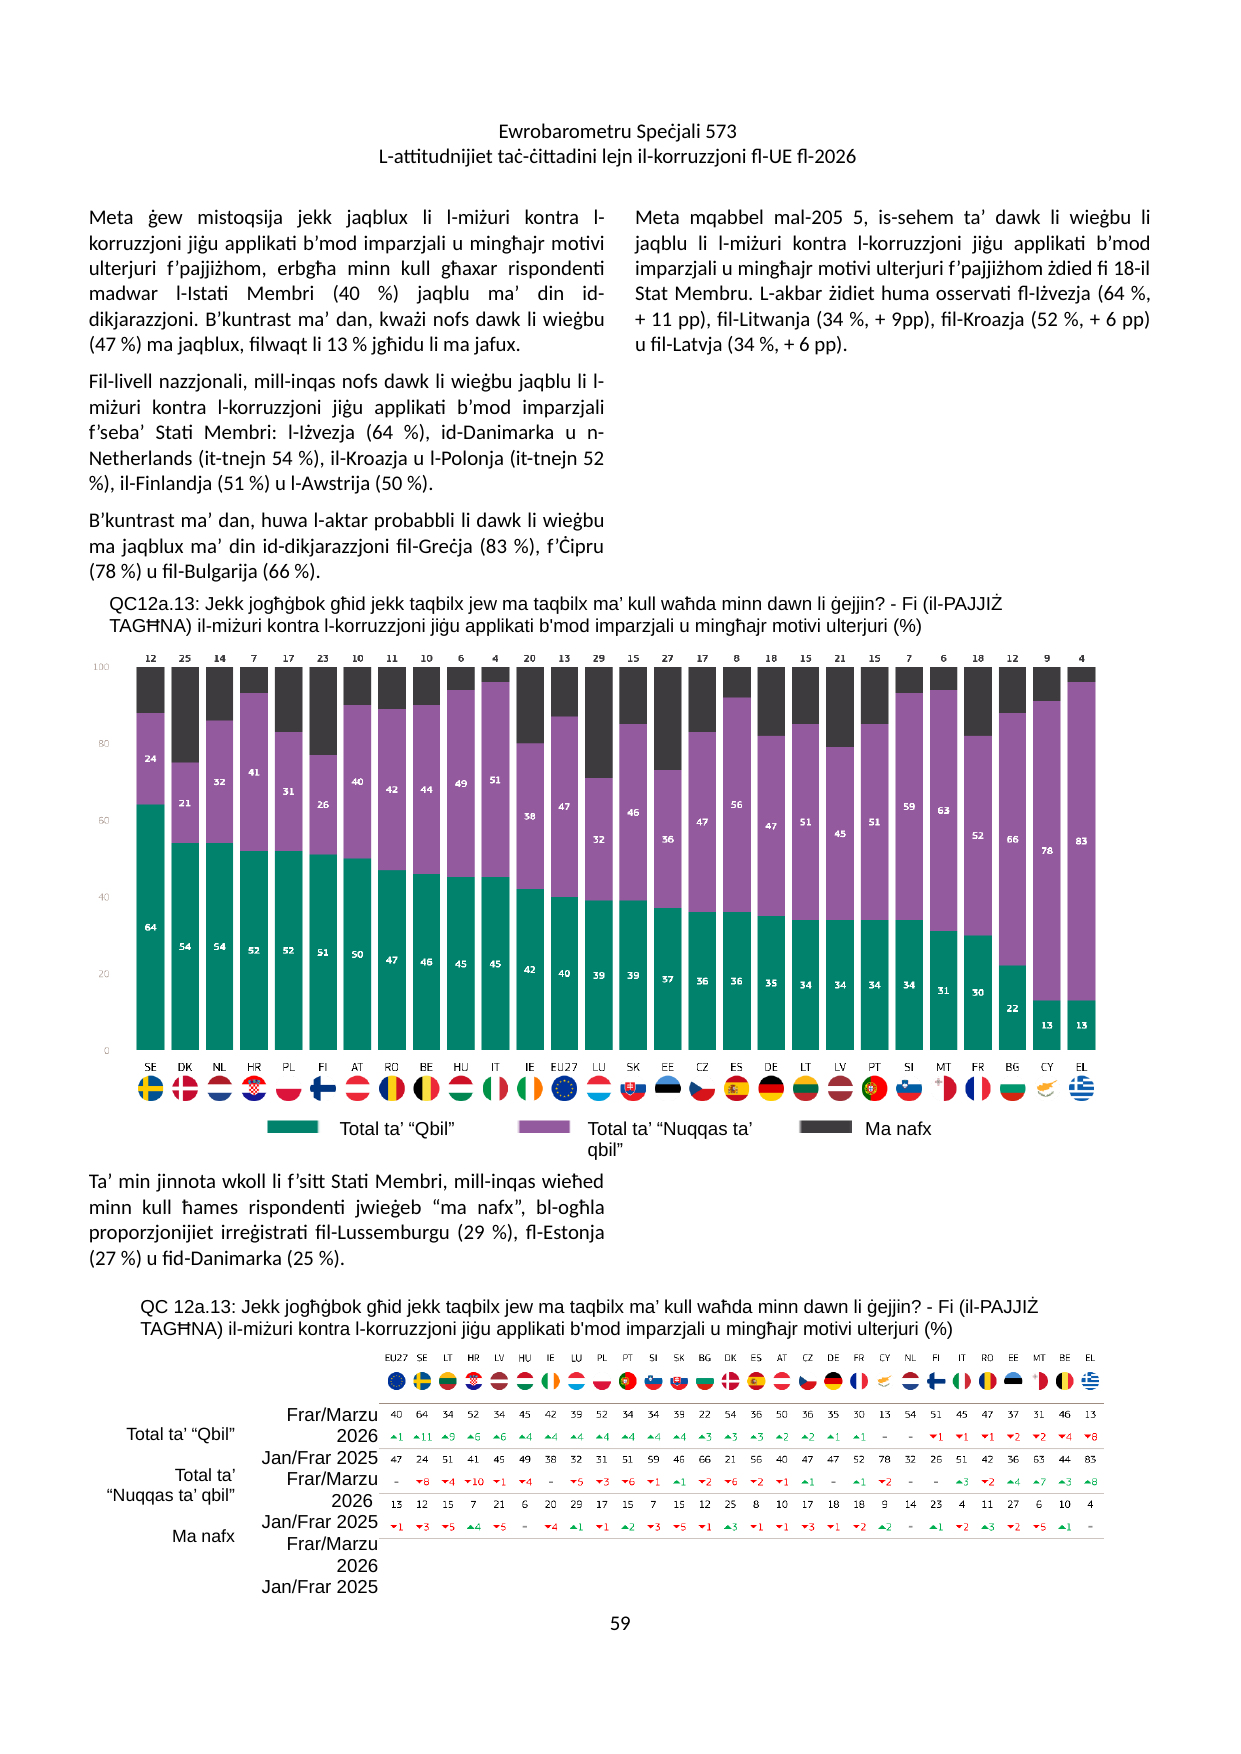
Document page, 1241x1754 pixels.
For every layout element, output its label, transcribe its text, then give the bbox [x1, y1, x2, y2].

picture [666, 1125, 671, 1133]
picture [253, 1115, 852, 1133]
text Meta ġew mistoqsija jekk jaqblux li l-miżuri kontra l-korruzzjoni jiġu applikati b’mod imparzjali u mingħajr motivi ulterjuri f’pajjiżhom, erbgħa minn kull għaxar rispondenti madwar l-Istati Membri (40 %) jaqblu ma’ din id-dikjarazzjoni. B’kuntrast ma’ dan, kważi nofs dawk li wieġbu (47 %) ma jaqblux, filwaqt li 13 % jgħidu li ma jafux. [88, 204, 605, 357]
picture [417, 1123, 426, 1133]
text B’kuntrast ma’ dan, huwa l-aktar probabbli li dawk li wieġbu ma jaqblux ma’ din id-dikjarazzjoni fil-Greċja (83 %), f’Ċipru (78 %) u fil-Bulgarija (66 %). [88, 508, 605, 584]
text Fil-livell nazzjonali, mill-inqas nofs dawk li wieġbu jaqblu li l-miżuri kontra l-korruzzjoni jiġu applikati b’mod imparzjali f’seba’ Stati Membri: l-Iżvezja (64 %), id-Danimarka u n-Netherlands (it-tnejn 54 %), il-Kroazja u l-Polonja (it-tnejn 52 %), il-Finlandja (51 %) u l-Awstrija (50 %). [88, 369, 605, 496]
picture [379, 1345, 1106, 1558]
text Ta’ min jinnota wkoll li f’sitt Stati Membri, mill-inqas wieħed minn kull ħames rispondenti jwieġeb “ma nafx”, bl-ogħla proporzjonijiet irreġistrati fil-Lussemburgu (29 %), fl-Estonja (27 %) u fid-Danimarka (25 %). [88, 1110, 605, 1270]
text Ta’ min jinnota wkoll li f’sitt Stati Membri, mill-inqas wieħed minn kull ħames rispondenti jwieġeb “ma nafx”, bl-ogħla proporzjonijiet irreġistrati fil-Lussemburgu (29 %), fl-Estonja (27 %) u fid-Danimarka (25 %). [88, 596, 605, 644]
text Meta mqabbel mal-205 5, is-sehem ta’ dawk li wieġbu li jaqblu li l-miżuri kontra l-korruzzjoni jiġu applikati b’mod imparzjali u mingħajr motivi ulterjuri f’pajjiżhom żdied fi 18-il Stat Membru. L-akbar żidiet huma osservati fl-Iżvezja (64 %, + 11 pp), fil-Litwanja (34 %, + 9pp), fil-Kroazja (52 %, + 6 pp) u fil-Latvja (34 %, + 6 pp). [635, 204, 1152, 357]
picture [88, 644, 1105, 1110]
